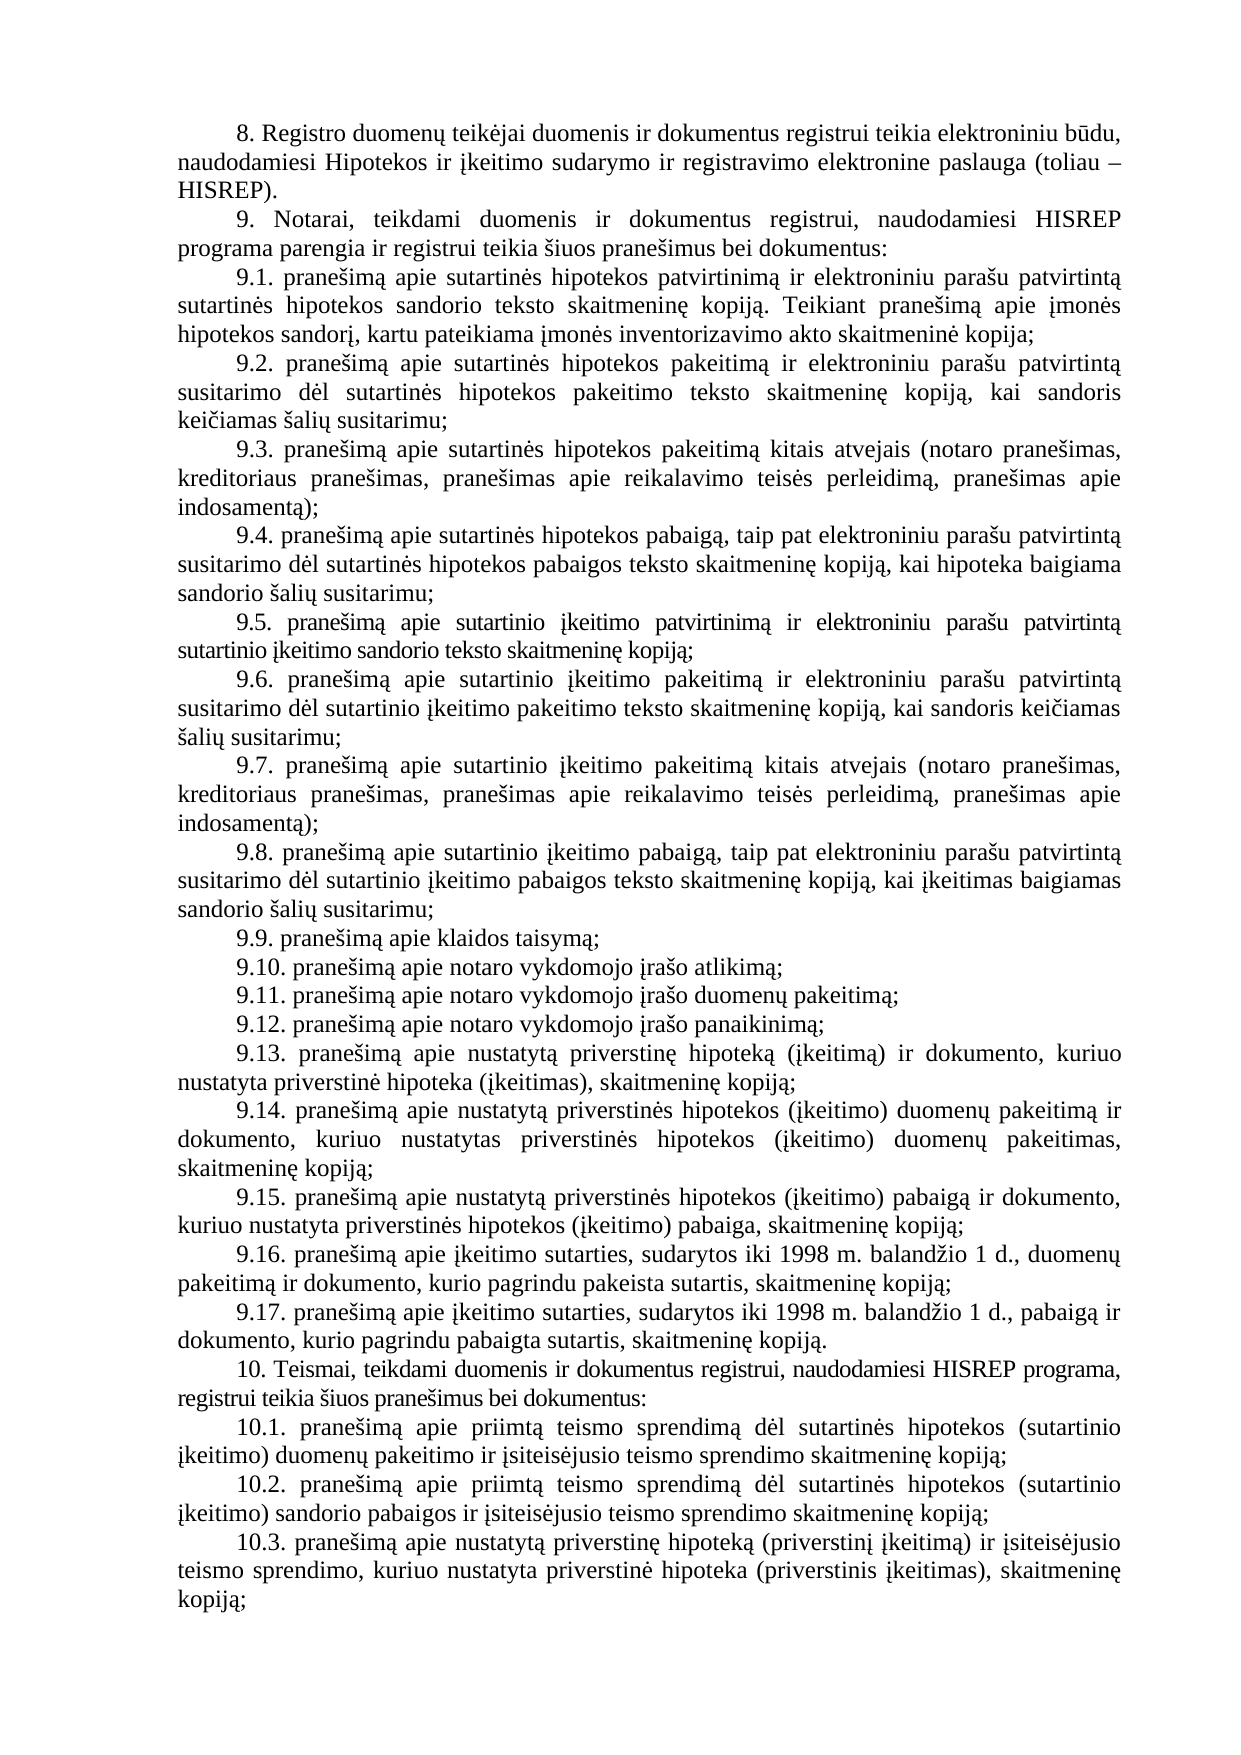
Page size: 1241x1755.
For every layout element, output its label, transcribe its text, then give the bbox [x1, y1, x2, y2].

text 9.6. pranešimą apie sutartinio įkeitimo pakeitimą ir elektroniniu parašu patvirtintą susitarimo dėl sutartinio įkeitimo pakeitimo teksto skaitmeninę kopiją, kai sandoris keičiamas šalių susitarimu; [177, 664, 1122, 751]
text 10. Teismai, teikdami duomenis ir dokumentus registrui, naudodamiesi HISREP programa, registrui teikia šiuos pranešimus bei dokumentus: [177, 1354, 1122, 1412]
text 9.9. pranešimą apie klaidos taisymą; [177, 923, 1122, 952]
text 10.3. pranešimą apie nustatytą priverstinę hipoteką (priverstinį įkeitimą) ir įsiteisėjusio teismo sprendimo, kuriuo nustatyta priverstinė hipoteka (priverstinis įkeitimas), skaitmeninę kopiją; [177, 1527, 1122, 1613]
text 9.13. pranešimą apie nustatytą priverstinę hipoteką (įkeitimą) ir dokumento, kuriuo nustatyta priverstinė hipoteka (įkeitimas), skaitmeninę kopiją; [177, 1038, 1122, 1096]
text 9.1. pranešimą apie sutartinės hipotekos patvirtinimą ir elektroniniu parašu patvirtintą sutartinės hipotekos sandorio teksto skaitmeninę kopiją. Teikiant pranešimą apie įmonės hipotekos sandorį, kartu pateikiama įmonės inventorizavimo akto skaitmeninė kopija; [177, 262, 1122, 348]
text 9.7. pranešimą apie sutartinio įkeitimo pakeitimą kitais atvejais (notaro pranešimas, kreditoriaus pranešimas, pranešimas apie reikalavimo teisės perleidimą, pranešimas apie indosamentą); [177, 751, 1122, 837]
text 10.1. pranešimą apie priimtą teismo sprendimą dėl sutartinės hipotekos (sutartinio įkeitimo) duomenų pakeitimo ir įsiteisėjusio teismo sprendimo skaitmeninę kopiją; [177, 1412, 1122, 1469]
text 10.2. pranešimą apie priimtą teismo sprendimą dėl sutartinės hipotekos (sutartinio įkeitimo) sandorio pabaigos ir įsiteisėjusio teismo sprendimo skaitmeninę kopiją; [177, 1469, 1122, 1527]
text 9.14. pranešimą apie nustatytą priverstinės hipotekos (įkeitimo) duomenų pakeitimą ir dokumento, kuriuo nustatytas priverstinės hipotekos (įkeitimo) duomenų pakeitimas, skaitmeninę kopiją; [177, 1096, 1122, 1182]
text 9.4. pranešimą apie sutartinės hipotekos pabaigą, taip pat elektroniniu parašu patvirtintą susitarimo dėl sutartinės hipotekos pabaigos teksto skaitmeninę kopiją, kai hipoteka baigiama sandorio šalių susitarimu; [177, 521, 1122, 607]
text 9.15. pranešimą apie nustatytą priverstinės hipotekos (įkeitimo) pabaigą ir dokumento, kuriuo nustatyta priverstinės hipotekos (įkeitimo) pabaiga, skaitmeninę kopiją; [177, 1182, 1122, 1239]
text 9.17. pranešimą apie įkeitimo sutarties, sudarytos iki 1998 m. balandžio 1 d., pabaigą ir dokumento, kurio pagrindu pabaigta sutartis, skaitmeninę kopiją. [177, 1297, 1122, 1354]
text 9.11. pranešimą apie notaro vykdomojo įrašo duomenų pakeitimą; [177, 981, 1122, 1009]
text 9.3. pranešimą apie sutartinės hipotekos pakeitimą kitais atvejais (notaro pranešimas, kreditoriaus pranešimas, pranešimas apie reikalavimo teisės perleidimą, pranešimas apie indosamentą); [177, 434, 1122, 521]
text 9.12. pranešimą apie notaro vykdomojo įrašo panaikinimą; [177, 1009, 1122, 1038]
text 9.2. pranešimą apie sutartinės hipotekos pakeitimą ir elektroniniu parašu patvirtintą susitarimo dėl sutartinės hipotekos pakeitimo teksto skaitmeninę kopiją, kai sandoris keičiamas šalių susitarimu; [177, 348, 1122, 434]
text 9.5. pranešimą apie sutartinio įkeitimo patvirtinimą ir elektroniniu parašu patvirtintą sutartinio įkeitimo sandorio teksto skaitmeninę kopiją; [177, 607, 1122, 664]
text 9.16. pranešimą apie įkeitimo sutarties, sudarytos iki 1998 m. balandžio 1 d., duomenų pakeitimą ir dokumento, kurio pagrindu pakeista sutartis, skaitmeninę kopiją; [177, 1239, 1122, 1297]
text 9.10. pranešimą apie notaro vykdomojo įrašo atlikimą; [177, 952, 1122, 981]
text 8. Registro duomenų teikėjai duomenis ir dokumentus registrui teikia elektroniniu būdu, naudodamiesi Hipotekos ir įkeitimo sudarymo ir registravimo elektronine paslauga (toliau – HISREP). [177, 118, 1122, 204]
text 9.8. pranešimą apie sutartinio įkeitimo pabaigą, taip pat elektroniniu parašu patvirtintą susitarimo dėl sutartinio įkeitimo pabaigos teksto skaitmeninę kopiją, kai įkeitimas baigiamas sandorio šalių susitarimu; [177, 837, 1122, 923]
text 9. Notarai, teikdami duomenis ir dokumentus registrui, naudodamiesi HISREP programa parengia ir registrui teikia šiuos pranešimus bei dokumentus: [177, 204, 1122, 262]
